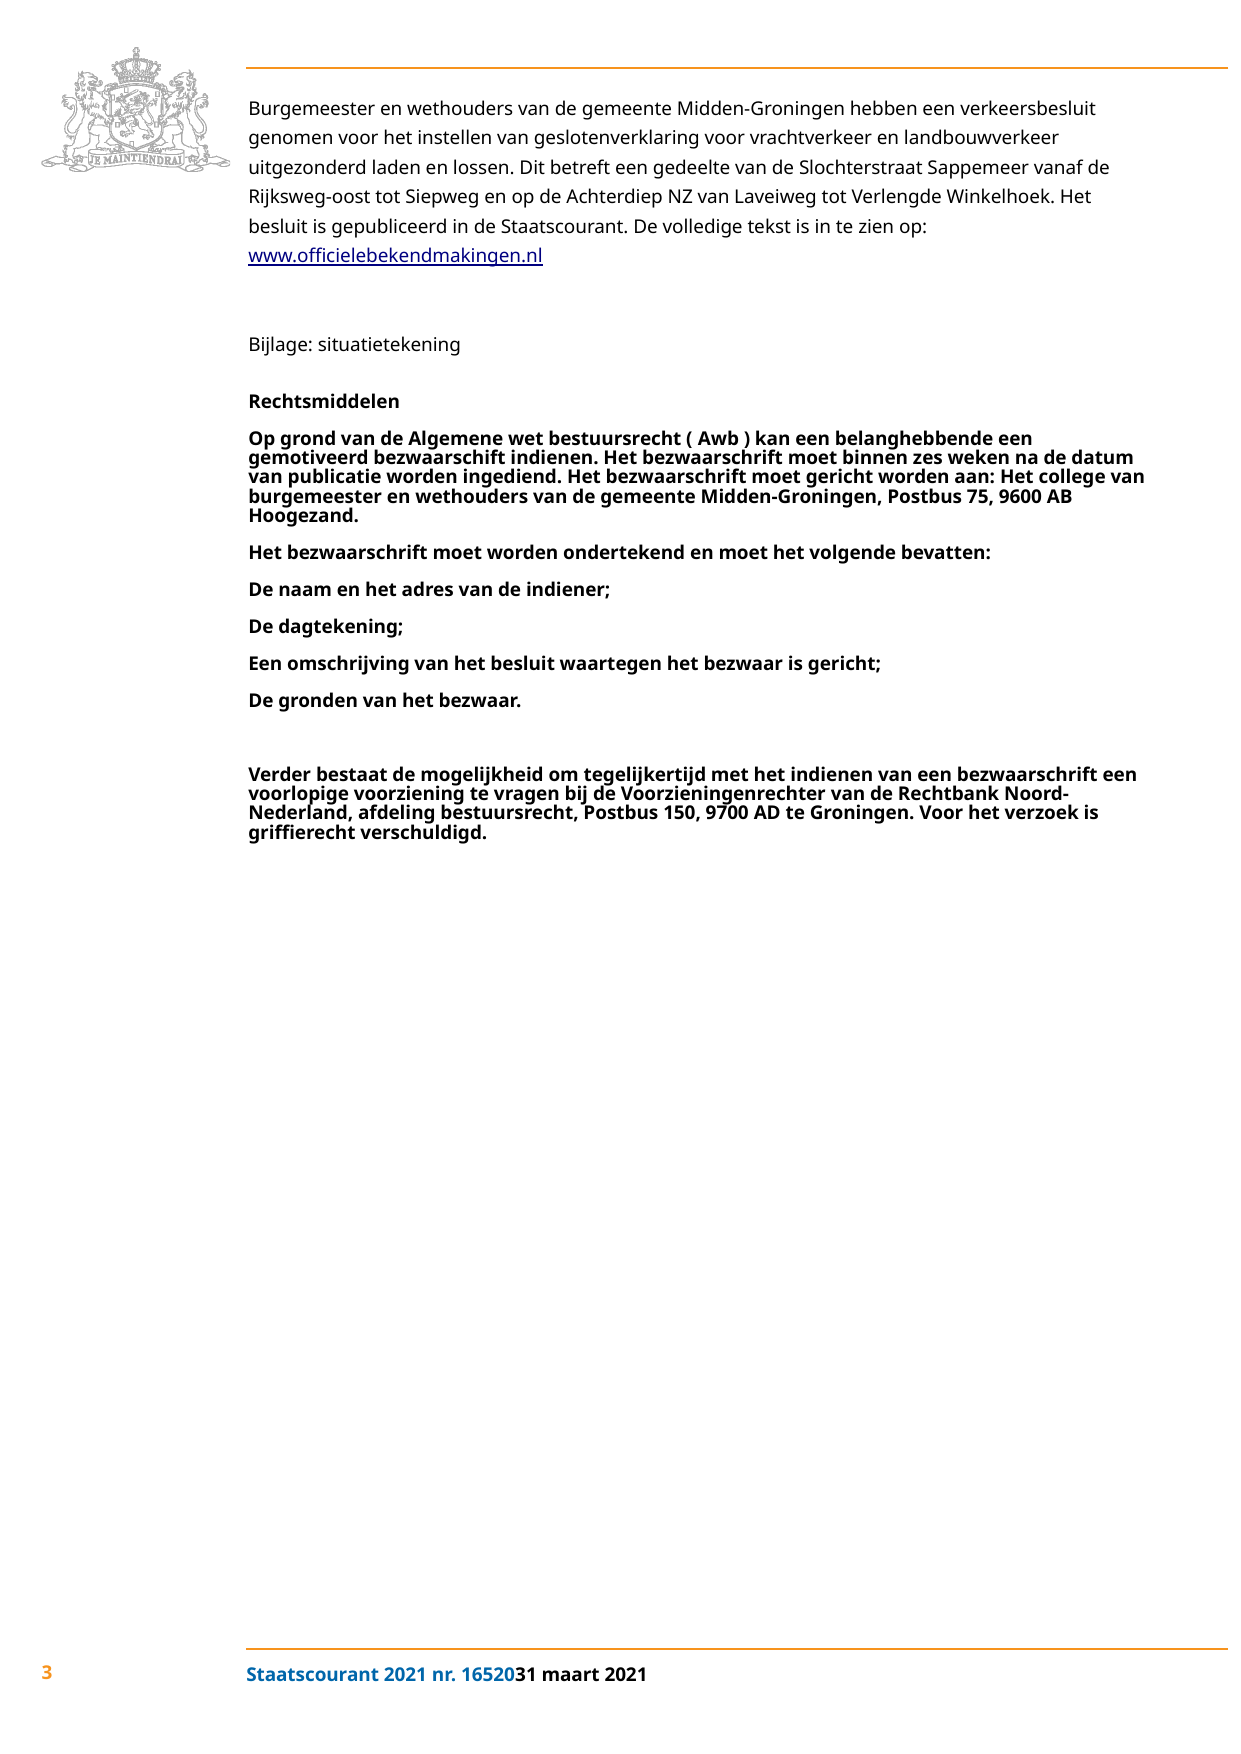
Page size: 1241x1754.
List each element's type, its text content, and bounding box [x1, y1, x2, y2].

text De naam en het adres van de indiener; [248, 581, 1152, 600]
text De gronden van het bezwaar. [248, 692, 1152, 711]
text Burgemeester en wethouders van de gemeente Midden-Groningen hebben een verkeersbesluit genomen voor het instellen van geslotenverklaring voor vrachtverkeer en landbouwverkeer uitgezonderd laden en lossen. Dit betreft een gedeelte van de Slochterstraat Sappemeer vanaf de Rijksweg-oost tot Siepweg en op de Achterdiep NZ van Laveiweg tot Verlengde Winkelhoek. Het besluit is gepubliceerd in de Staatscourant. De volledige tekst is in te zien op: www.officielebekendmakingen.nl [248, 95, 1152, 268]
text Bijlage: situatietekening [248, 331, 1152, 357]
text Op grond van de Algemene wet bestuursrecht ( Awb ) kan een belanghebbende een gemotiveerd bezwaarschift indienen. Het bezwaarschrift moet binnen zes weken na de datum van publicatie worden ingediend. Het bezwaarschrift moet gericht worden aan: Het college van burgemeester en wethouders van de gemeente Midden-Groningen, Postbus 75, 9600 AB Hoogezand. [248, 430, 1152, 526]
text Het bezwaarschrift moet worden ondertekend en moet het volgende bevatten: [248, 544, 1152, 563]
text Verder bestaat de mogelijkheid om tegelijkertijd met het indienen van een bezwaarschrift een voorlopige voorziening te vragen bij de Voorzieningenrechter van de Rechtbank Noord-Nederland, afdeling bestuursrecht, Postbus 150, 9700 AD te Groningen. Voor het verzoek is griffierecht verschuldigd. [248, 766, 1152, 843]
text Rechtsmiddelen [248, 393, 1152, 412]
picture [41, 47, 231, 172]
text De dagtekening; [248, 618, 1152, 637]
text Een omschrijving van het besluit waartegen het bezwaar is gericht; [248, 655, 1152, 674]
